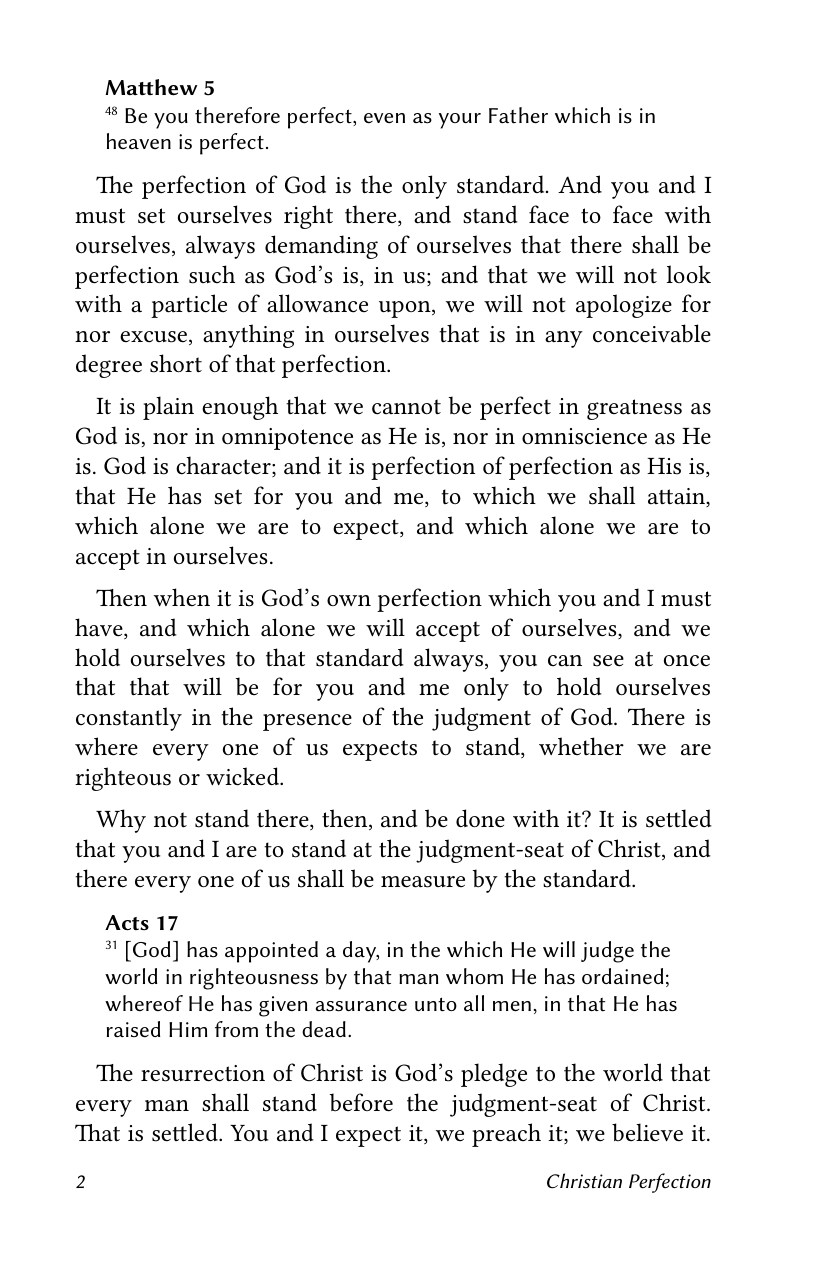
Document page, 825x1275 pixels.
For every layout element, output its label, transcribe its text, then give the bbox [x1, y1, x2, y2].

text It is plain enough that we cannot be perfect in greatness as God is, nor in omnipotence as He is, nor in omniscience as He is. God is character; and it is perfection of perfection as His is, that He has set for you and me, to which we shall attain, which alone we are to expect, and which alone we are to accept in ourselves. [75, 392, 712, 570]
text Then when it is God’s own perfection which you and I must have, and which alone we will accept of ourselves, and we hold ourselves to that standard always, you can see at once that that will be for you and me only to hold ourselves constantly in the presence of the judgment of God. There is where every one of us expects to stand, whether we are righteous or wicked. [75, 584, 712, 792]
text 48 Be you therefore perfect, even as your Father which is in heaven is perfect. [105, 103, 682, 155]
text The perfection of God is the only standard. And you and I must set ourselves right there, and stand face to face with ourselves, always demanding of ourselves that there shall be perfection such as God’s is, in us; and that we will not look with a particle of allowance upon, we will not apologize for nor excuse, anything in ourselves that is in any conceivable degree short of that perfection. [75, 171, 712, 379]
text Why not stand there, then, and be done with it? It is settled that you and I are to stand at the judgment-seat of Christ, and there every one of us shall be measure by the standard. [75, 805, 712, 893]
text Acts 17 [105, 910, 712, 936]
text 31 [God] has appointed a day, in the which He will judge the world in righteousness by that man whom He has ordained; whereof He has given assurance unto all men, in that He has raised Him from the dead. [105, 937, 682, 1043]
text The resurrection of Christ is God’s pledge to the world that every man shall stand before the judgment-seat of Christ. That is settled. You and I expect it, we preach it; we believe it. [75, 1059, 712, 1147]
text Matthew 5 [105, 75, 712, 101]
